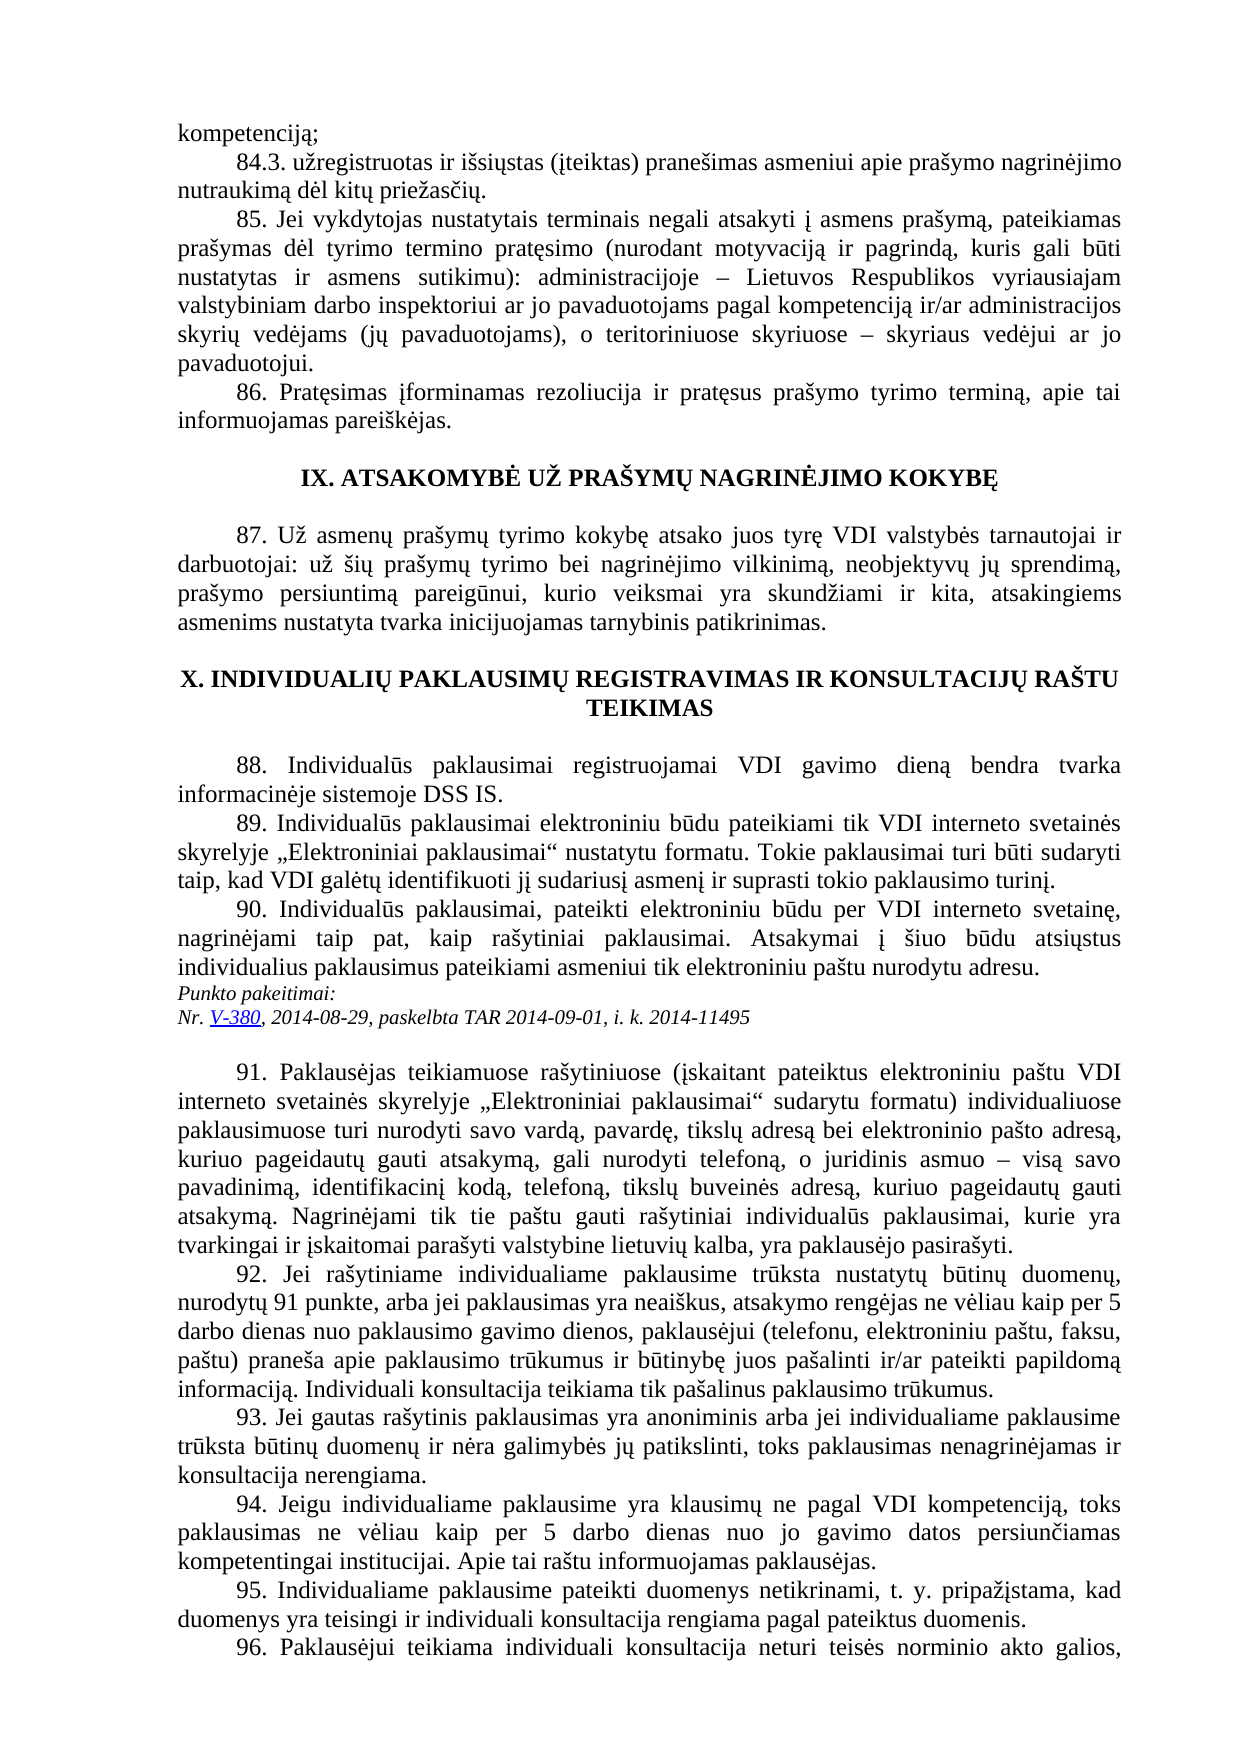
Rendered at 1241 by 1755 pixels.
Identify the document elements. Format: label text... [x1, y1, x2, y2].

text 94. Jeigu individualiame paklausime yra klausimų ne pagal VDI kompetenciją, toks paklausimas ne vėliau kaip per 5 darbo dienas nuo jo gavimo datos persiunčiamas kompetentingai institucijai. Apie tai raštu informuojamas paklausėjas. [177, 1489, 1122, 1575]
text 92. Jei rašytiniame individualiame paklausime trūksta nustatytų būtinų duomenų, nurodytų 91 punkte, arba jei paklausimas yra neaiškus, atsakymo rengėjas ne vėliau kaip per 5 darbo dienas nuo paklausimo gavimo dienos, paklausėjui (telefonu, elektroniniu paštu, faksu, paštu) praneša apie paklausimo trūkumus ir būtinybę juos pašalinti ir/ar pateikti papildomą informaciją. Individuali konsultacija teikiama tik pašalinus paklausimo trūkumus. [177, 1259, 1122, 1402]
text Nr. V-380, 2014-08-29, paskelbta TAR 2014-09-01, i. k. 2014-11495 [177, 1005, 1122, 1029]
text 87. Už asmenų prašymų tyrimo kokybę atsako juos tyrę VDI valstybės tarnautojai ir darbuotojai: už šių prašymų tyrimo bei nagrinėjimo vilkinimą, neobjektyvų jų sprendimą, prašymo persiuntimą pareigūnui, kurio veiksmai yra skundžiami ir kita, atsakingiems asmenims nustatyta tvarka inicijuojamas tarnybinis patikrinimas. [177, 521, 1122, 636]
text 93. Jei gautas rašytinis paklausimas yra anoniminis arba jei individualiame paklausime trūksta būtinų duomenų ir nėra galimybės jų patikslinti, toks paklausimas nenagrinėjamas ir konsultacija nerengiama. [177, 1402, 1122, 1489]
text IX. ATSAKOMYBĖ UŽ PRAŠYMŲ NAGRINĖJIMO KOKYBĘ [177, 463, 1122, 492]
text 85. Jei vykdytojas nustatytais terminais negali atsakyti į asmens prašymą, pateikiamas prašymas dėl tyrimo termino pratęsimo (nurodant motyvaciją ir pagrindą, kuris gali būti nustatytas ir asmens sutikimu): administracijoje – Lietuvos Respublikos vyriausiajam valstybiniam darbo inspektoriui ar jo pavaduotojams pagal kompetenciją ir/ar administracijos skyrių vedėjams (jų pavaduotojams), o teritoriniuose skyriuose – skyriaus vedėjui ar jo pavaduotojui. [177, 204, 1122, 377]
text 91. Paklausėjas teikiamuose rašytiniuose (įskaitant pateiktus elektroniniu paštu VDI interneto svetainės skyrelyje „Elektroniniai paklausimai“ sudarytu formatu) individualiuose paklausimuose turi nurodyti savo vardą, pavardę, tikslų adresą bei elektroninio pašto adresą, kuriuo pageidautų gauti atsakymą, gali nurodyti telefoną, o juridinis asmuo – visą savo pavadinimą, identifikacinį kodą, telefoną, tikslų buveinės adresą, kuriuo pageidautų gauti atsakymą. Nagrinėjami tik tie paštu gauti rašytiniai individualūs paklausimai, kurie yra tvarkingai ir įskaitomai parašyti valstybine lietuvių kalba, yra paklausėjo pasirašyti. [177, 1057, 1122, 1259]
text 88. Individualūs paklausimai registruojamai VDI gavimo dieną bendra tvarka informacinėje sistemoje DSS IS. [177, 751, 1122, 808]
text 96. Paklausėjui teikiama individuali konsultacija neturi teisės norminio akto galios, [177, 1632, 1122, 1661]
text kompetenciją; [177, 118, 1122, 147]
text 90. Individualūs paklausimai, pateikti elektroniniu būdu per VDI interneto svetainę, nagrinėjami taip pat, kaip rašytiniai paklausimai. Atsakymai į šiuo būdu atsiųstus individualius paklausimus pateikiami asmeniui tik elektroniniu paštu nurodytu adresu. [177, 894, 1122, 981]
text 84.3. užregistruotas ir išsiųstas (įteiktas) pranešimas asmeniui apie prašymo nagrinėjimo nutraukimą dėl kitų priežasčių. [177, 147, 1122, 204]
text X. INDIVIDUALIŲ PAKLAUSIMŲ REGISTRAVIMAS IR KONSULTACIJŲ RAŠTU TEIKIMAS [177, 664, 1122, 722]
text 89. Individualūs paklausimai elektroniniu būdu pateikiami tik VDI interneto svetainės skyrelyje „Elektroniniai paklausimai“ nustatytu formatu. Tokie paklausimai turi būti sudaryti taip, kad VDI galėtų identifikuoti jį sudariusį asmenį ir suprasti tokio paklausimo turinį. [177, 808, 1122, 894]
text 86. Pratęsimas įforminamas rezoliucija ir pratęsus prašymo tyrimo terminą, apie tai informuojamas pareiškėjas. [177, 377, 1122, 434]
text 95. Individualiame paklausime pateikti duomenys netikrinami, t. y. pripažįstama, kad duomenys yra teisingi ir individuali konsultacija rengiama pagal pateiktus duomenis. [177, 1575, 1122, 1632]
text Punkto pakeitimai: [177, 981, 1122, 1005]
